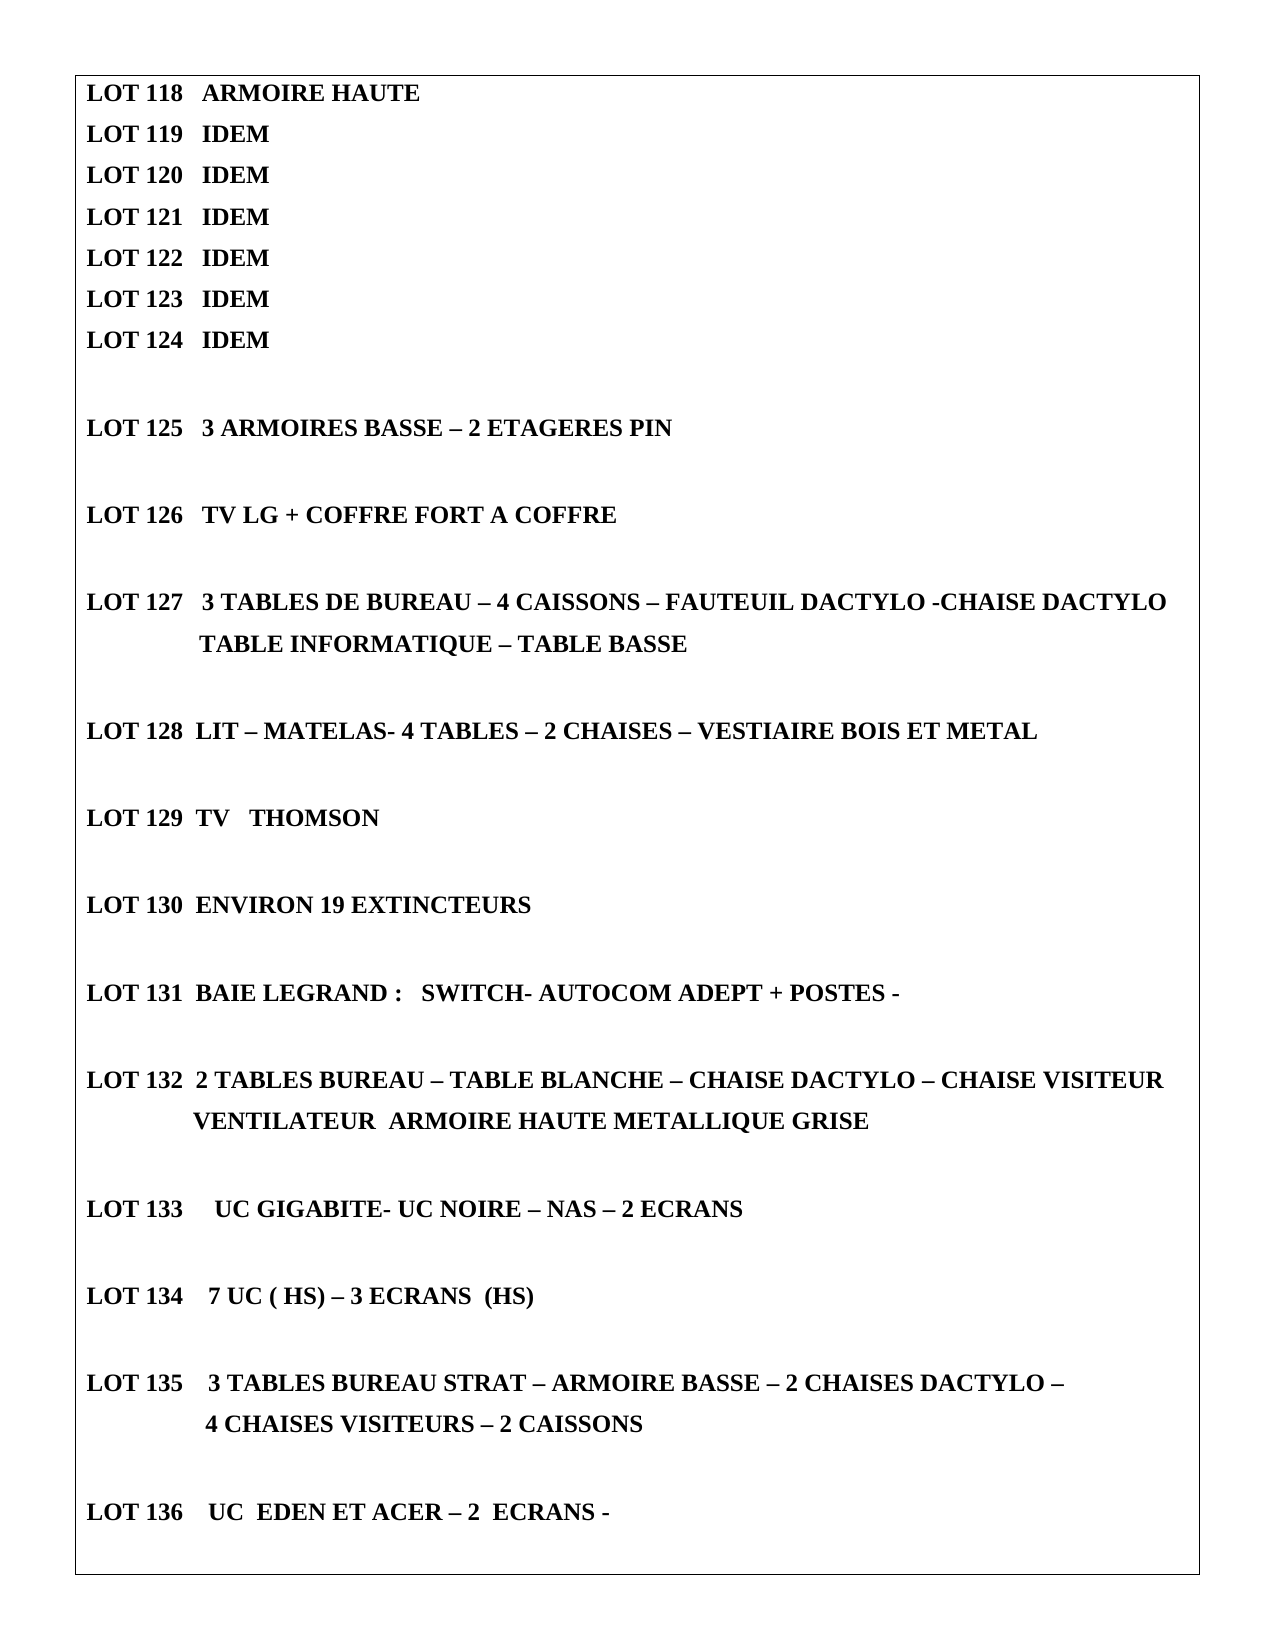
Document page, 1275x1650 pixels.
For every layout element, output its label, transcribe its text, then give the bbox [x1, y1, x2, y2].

text LOT 126 TV LG + COFFRE FORT A COFFRE [76, 497, 1199, 529]
text LOT 128 LIT – MATELAS- 4 TABLES – 2 CHAISES – VESTIAIRE BOIS ET METAL [76, 713, 1199, 745]
text 4 CHAISES VISITEURS – 2 CAISSONS [76, 1406, 1199, 1438]
text LOT 136 UC EDEN ET ACER – 2 ECRANS - [76, 1494, 1199, 1526]
text LOT 123 IDEM [76, 281, 1199, 313]
text LOT 132 2 TABLES BUREAU – TABLE BLANCHE – CHAISE DACTYLO – CHAISE VISITEUR [76, 1062, 1199, 1094]
text LOT 122 IDEM [76, 240, 1199, 272]
text LOT 131 BAIE LEGRAND : SWITCH- AUTOCOM ADEPT + POSTES - [76, 975, 1199, 1007]
text LOT 129 TV THOMSON [76, 800, 1199, 832]
text LOT 127 3 TABLES DE BUREAU – 4 CAISSONS – FAUTEUIL DACTYLO -CHAISE DACTYLO [76, 584, 1199, 616]
text LOT 134 7 UC ( HS) – 3 ECRANS (HS) [76, 1278, 1199, 1310]
text LOT 135 3 TABLES BUREAU STRAT – ARMOIRE BASSE – 2 CHAISES DACTYLO – [76, 1365, 1199, 1397]
text LOT 121 IDEM [76, 199, 1199, 231]
text VENTILATEUR ARMOIRE HAUTE METALLIQUE GRISE [76, 1103, 1199, 1135]
text LOT 133 UC GIGABITE- UC NOIRE – NAS – 2 ECRANS [76, 1191, 1199, 1222]
text LOT 119 IDEM [76, 116, 1199, 148]
text LOT 118 ARMOIRE HAUTE [76, 76, 1199, 107]
text LOT 130 ENVIRON 19 EXTINCTEURS [76, 887, 1199, 919]
text TABLE INFORMATIQUE – TABLE BASSE [76, 626, 1199, 657]
text LOT 120 IDEM [76, 157, 1199, 189]
text LOT 125 3 ARMOIRES BASSE – 2 ETAGERES PIN [76, 410, 1199, 442]
text LOT 124 IDEM [76, 322, 1199, 354]
